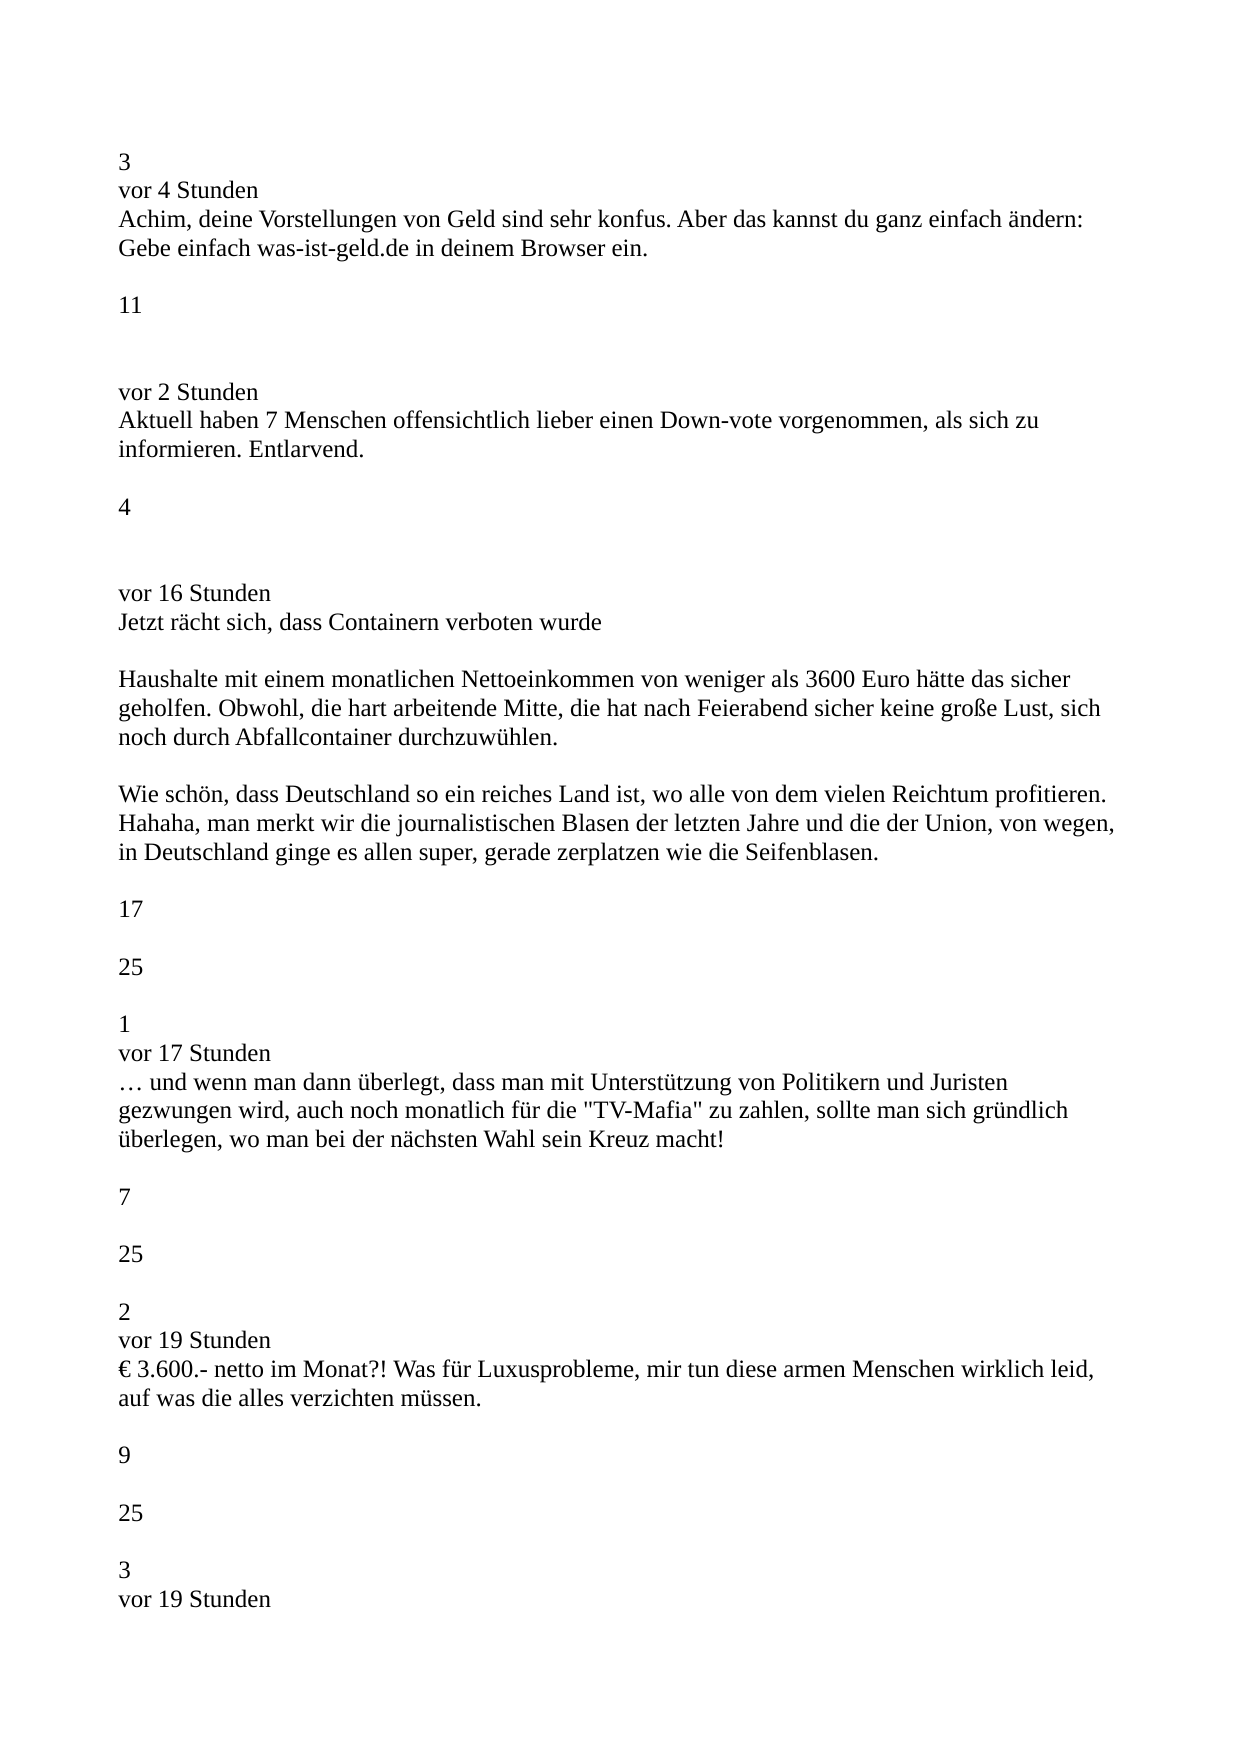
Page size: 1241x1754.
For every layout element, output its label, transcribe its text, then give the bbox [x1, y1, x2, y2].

text 7 [118, 1182, 1122, 1211]
text 2 [118, 1297, 1122, 1326]
text 25 [118, 952, 1122, 981]
text € 3.600.- netto im Monat?! Was für Luxusprobleme, mir tun diese armen Menschen wirklich leid, auf was die alles verzichten müssen. [118, 1354, 1122, 1412]
text 3 [118, 1556, 1122, 1584]
text 25 [118, 1498, 1122, 1527]
text 17 [118, 894, 1122, 923]
text 11 [118, 291, 1122, 319]
text vor 2 Stunden [118, 377, 1122, 406]
text Haushalte mit einem monatlichen Nettoeinkommen von weniger als 3600 Euro hätte das sicher geholfen. Obwohl, die hart arbeitende Mitte, die hat nach Feierabend sicher keine große Lust, sich noch durch Abfallcontainer durchzuwühlen. [118, 664, 1122, 751]
text 25 [118, 1239, 1122, 1268]
text 1 [118, 1009, 1122, 1038]
text Achim, deine Vorstellungen von Geld sind sehr konfus. Aber das kannst du ganz einfach ändern: Gebe einfach was-ist-geld.de in deinem Browser ein. [118, 204, 1122, 262]
text Jetzt rächt sich, dass Containern verboten wurde [118, 607, 1122, 636]
text vor 4 Stunden [118, 176, 1122, 204]
text vor 17 Stunden [118, 1038, 1122, 1067]
text 9 [118, 1441, 1122, 1469]
text Wie schön, dass Deutschland so ein reiches Land ist, wo alle von dem vielen Reichtum profitieren. Hahaha, man merkt wir die journalistischen Blasen der letzten Jahre und die der Union, von wegen, in Deutschland ginge es allen super, gerade zerplatzen wie die Seifenblasen. [118, 779, 1122, 866]
text vor 19 Stunden [118, 1584, 1122, 1613]
text vor 16 Stunden [118, 578, 1122, 607]
text Aktuell haben 7 Menschen offensichtlich lieber einen Down-vote vorgenommen, als sich zu informieren. Entlarvend. [118, 406, 1122, 463]
text vor 19 Stunden [118, 1326, 1122, 1354]
text … und wenn man dann überlegt, dass man mit Unterstützung von Politikern und Juristen gezwungen wird, auch noch monatlich für die "TV-Mafia" zu zahlen, sollte man sich gründlich überlegen, wo man bei der nächsten Wahl sein Kreuz macht! [118, 1067, 1122, 1153]
text 3 [118, 147, 1122, 176]
text 4 [118, 492, 1122, 521]
